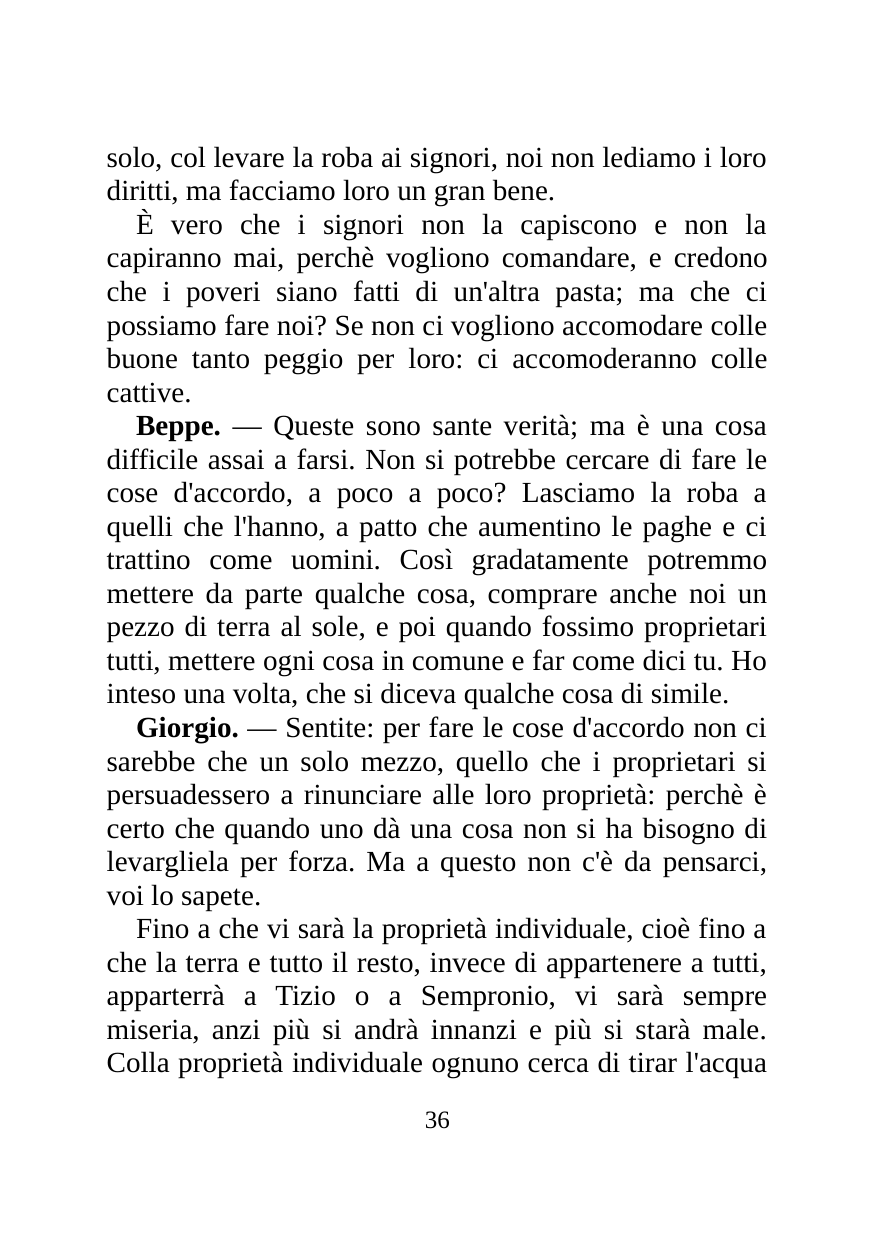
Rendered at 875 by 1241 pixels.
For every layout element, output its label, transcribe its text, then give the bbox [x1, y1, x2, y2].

text Giorgio. — Sentite: per fare le cose d'accordo non ci sarebbe che un solo mezzo, quello che i proprietari si persuadessero a rinunciare alle loro proprietà: perchè è certo che quando uno dà una cosa non si ha bisogno di levargliela per forza. Ma a questo non c'è da pensarci, voi lo sapete. [106, 710, 768, 911]
text È vero che i signori non la capiscono e non la capiranno mai, perchè vogliono comandare, e credono che i poveri siano fatti di un'altra pasta; ma che ci possiamo fare noi? Se non ci vogliono accomodare colle buone tanto peggio per loro: ci accomoderanno colle cattive. [106, 207, 768, 408]
text solo, col levare la roba ai signori, noi non lediamo i loro diritti, ma facciamo loro un gran bene. [106, 140, 768, 207]
text Fino a che vi sarà la proprietà individuale, cioè fino a che la terra e tutto il resto, invece di appartenere a tutti, apparterrà a Tizio o a Sempronio, vi sarà sempre miseria, anzi più si andrà innanzi e più si starà male. Colla proprietà individuale ognuno cerca di tirar l'acqua [106, 911, 768, 1079]
text Beppe. — Queste sono sante verità; ma è una cosa difficile assai a farsi. Non si potrebbe cercare di fare le cose d'accordo, a poco a poco? Lasciamo la roba a quelli che l'hanno, a patto che aumentino le paghe e ci trattino come uomini. Così gradatamente potremmo mettere da parte qualche cosa, comprare anche noi un pezzo di terra al sole, e poi quando fossimo proprietari tutti, mettere ogni cosa in comune e far come dici tu. Ho inteso una volta, che si diceva qualche cosa di simile. [106, 408, 768, 710]
